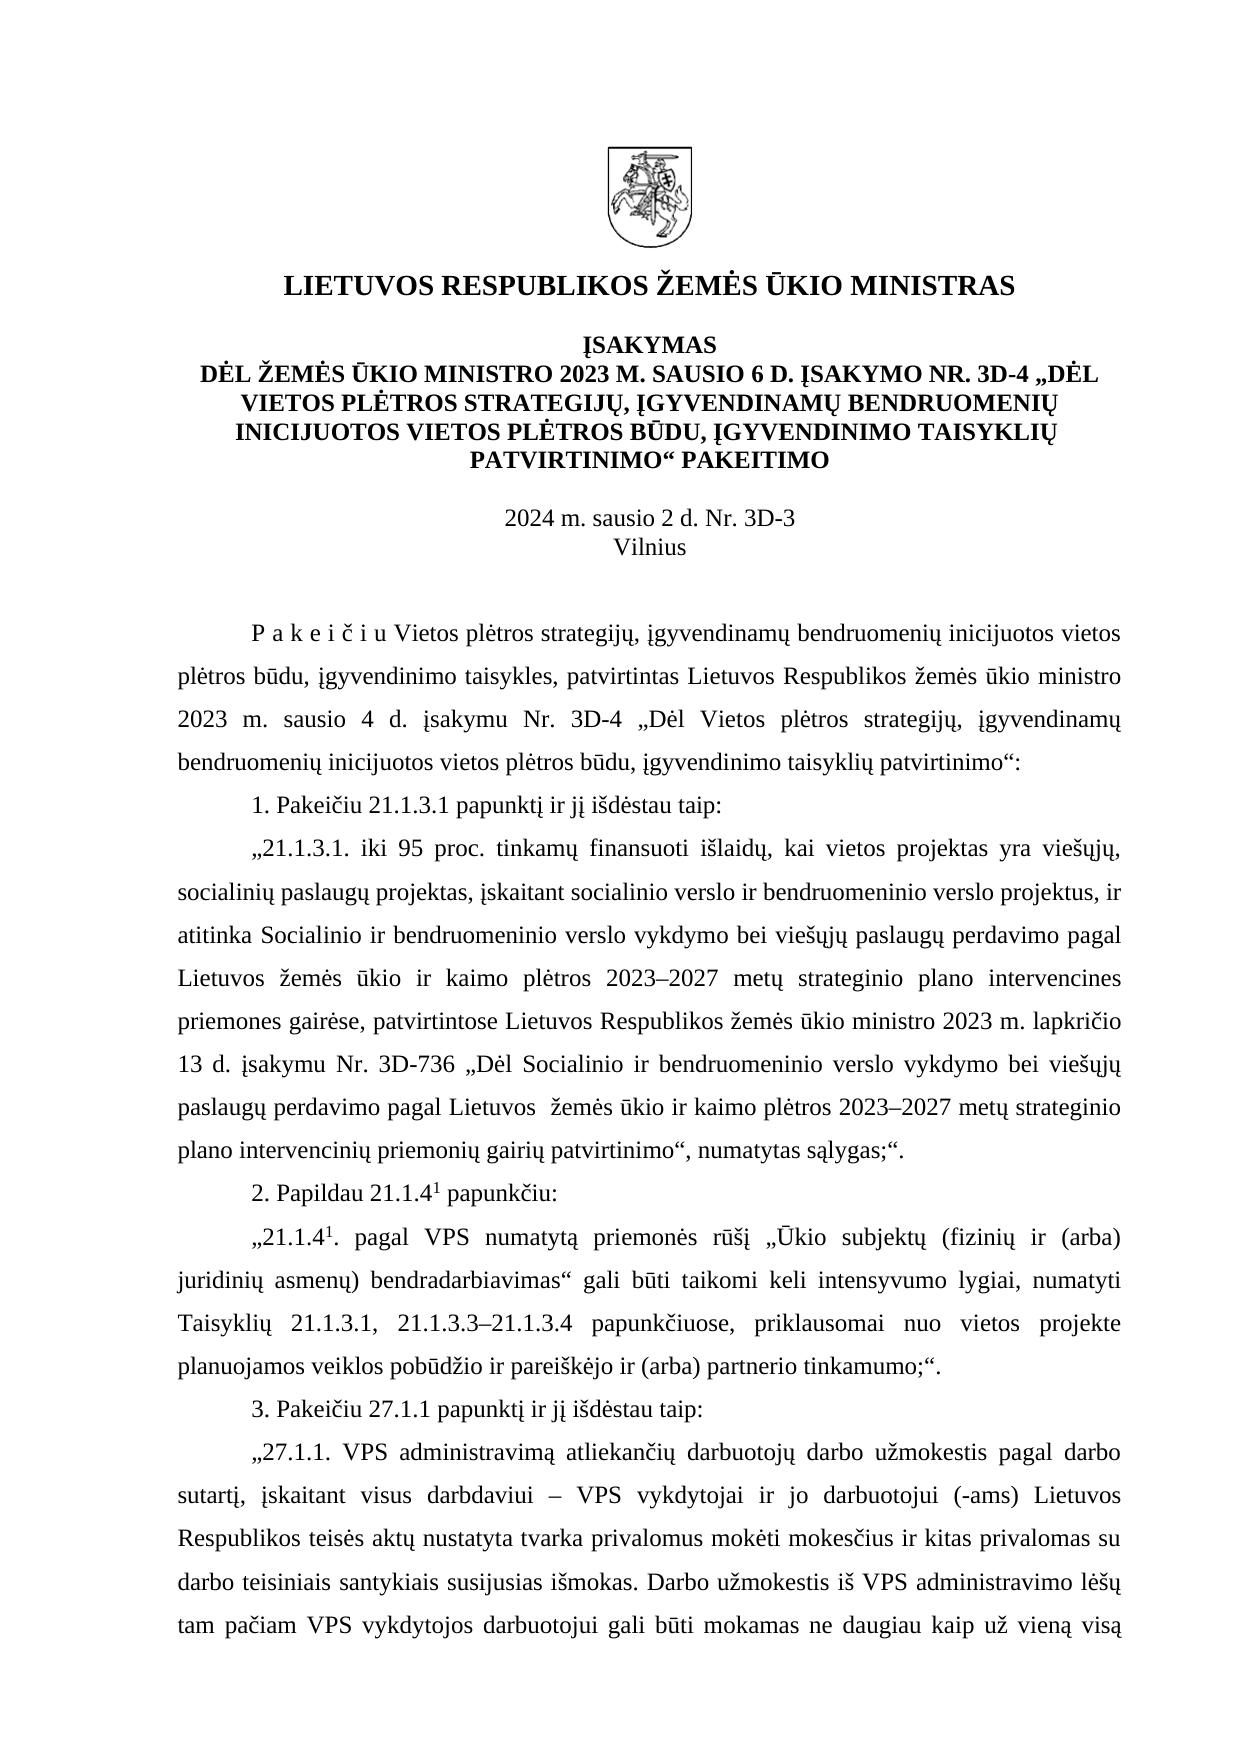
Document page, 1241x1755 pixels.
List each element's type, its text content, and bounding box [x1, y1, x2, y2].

text 3. Pakeičiu 27.1.1 papunktį ir jį išdėstau taip: [177, 1394, 1122, 1423]
text „27.1.1. VPS administravimą atliekančių darbuotojų darbo užmokestis pagal darbo sutartį, įskaitant visus darbdaviui – VPS vykdytojai ir jo darbuotojui (-ams) Lietuvos Respublikos teisės aktų nustatyta tvarka privalomus mokėti mokesčius ir kitas privalomas su darbo teisiniais santykiais susijusias išmokas. Darbo užmokestis iš VPS administravimo lėšų tam pačiam VPS vykdytojos darbuotojui gali būti mokamas ne daugiau kaip už vieną visą [177, 1437, 1122, 1638]
text Vilnius [177, 532, 1122, 560]
text „21.1.41. pagal VPS numatytą priemonės rūšį „Ūkio subjektų (fizinių ir (arba) juridinių asmenų) bendradarbiavimas“ gali būti taikomi keli intensyvumo lygiai, numatyti Taisyklių 21.1.3.1, 21.1.3.3–21.1.3.4 papunkčiuose, priklausomai nuo vietos projekte planuojamos veiklos pobūdžio ir pareiškėjo ir (arba) partnerio tinkamumo;“. [177, 1222, 1122, 1380]
text 2. Papildau 21.1.41 papunkčiu: [177, 1178, 1122, 1207]
text 1. Pakeičiu 21.1.3.1 papunktį ir jį išdėstau taip: [177, 790, 1122, 819]
text „21.1.3.1. iki 95 proc. tinkamų finansuoti išlaidų, kai vietos projektas yra viešųjų, socialinių paslaugų projektas, įskaitant socialinio verslo ir bendruomeninio verslo projektus, ir atitinka Socialinio ir bendruomeninio verslo vykdymo bei viešųjų paslaugų perdavimo pagal Lietuvos žemės ūkio ir kaimo plėtros 2023–2027 metų strateginio plano intervencines priemones gairėse, patvirtintose Lietuvos Respublikos žemės ūkio ministro 2023 m. lapkričio 13 d. įsakymu Nr. 3D-736 „Dėl Socialinio ir bendruomeninio verslo vykdymo bei viešųjų paslaugų perdavimo pagal Lietuvos žemės ūkio ir kaimo plėtros 2023–2027 metų strateginio plano intervencinių priemonių gairių patvirtinimo“, numatytas sąlygas;“. [177, 833, 1122, 1164]
text P a k e i č i u Vietos plėtros strategijų, įgyvendinamų bendruomenių inicijuotos vietos plėtros būdu, įgyvendinimo taisykles, patvirtintas Lietuvos Respublikos žemės ūkio ministro 2023 m. sausio 4 d. įsakymu Nr. 3D-4 „Dėl Vietos plėtros strategijų, įgyvendinamų bendruomenių inicijuotos vietos plėtros būdu, įgyvendinimo taisyklių patvirtinimo“: [177, 618, 1122, 776]
text LIETUVOS RESPUBLIKOS ŽEMĖS ŪKIO MINISTRAS [177, 268, 1122, 302]
text DĖL ŽEMĖS ŪKIO MINISTRO 2023 M. SAUSIO 6 D. ĮSAKYMO NR. 3D-4 „DĖL VIETOS PLĖTROS STRATEGIJŲ, ĮGYVENDINAMŲ BENDRUOMENIŲ INICIJUOTOS VIETOS PLĖTROS BŪDU, ĮGYVENDINIMO TAISYKLIŲ [177, 359, 1122, 445]
text ĮSAKYMAS [177, 330, 1122, 359]
text PATVIRTINIMO“ PAKEITIMO [177, 445, 1122, 474]
text 2024 m. sausio 2 d. Nr. 3D-3 [177, 503, 1122, 532]
